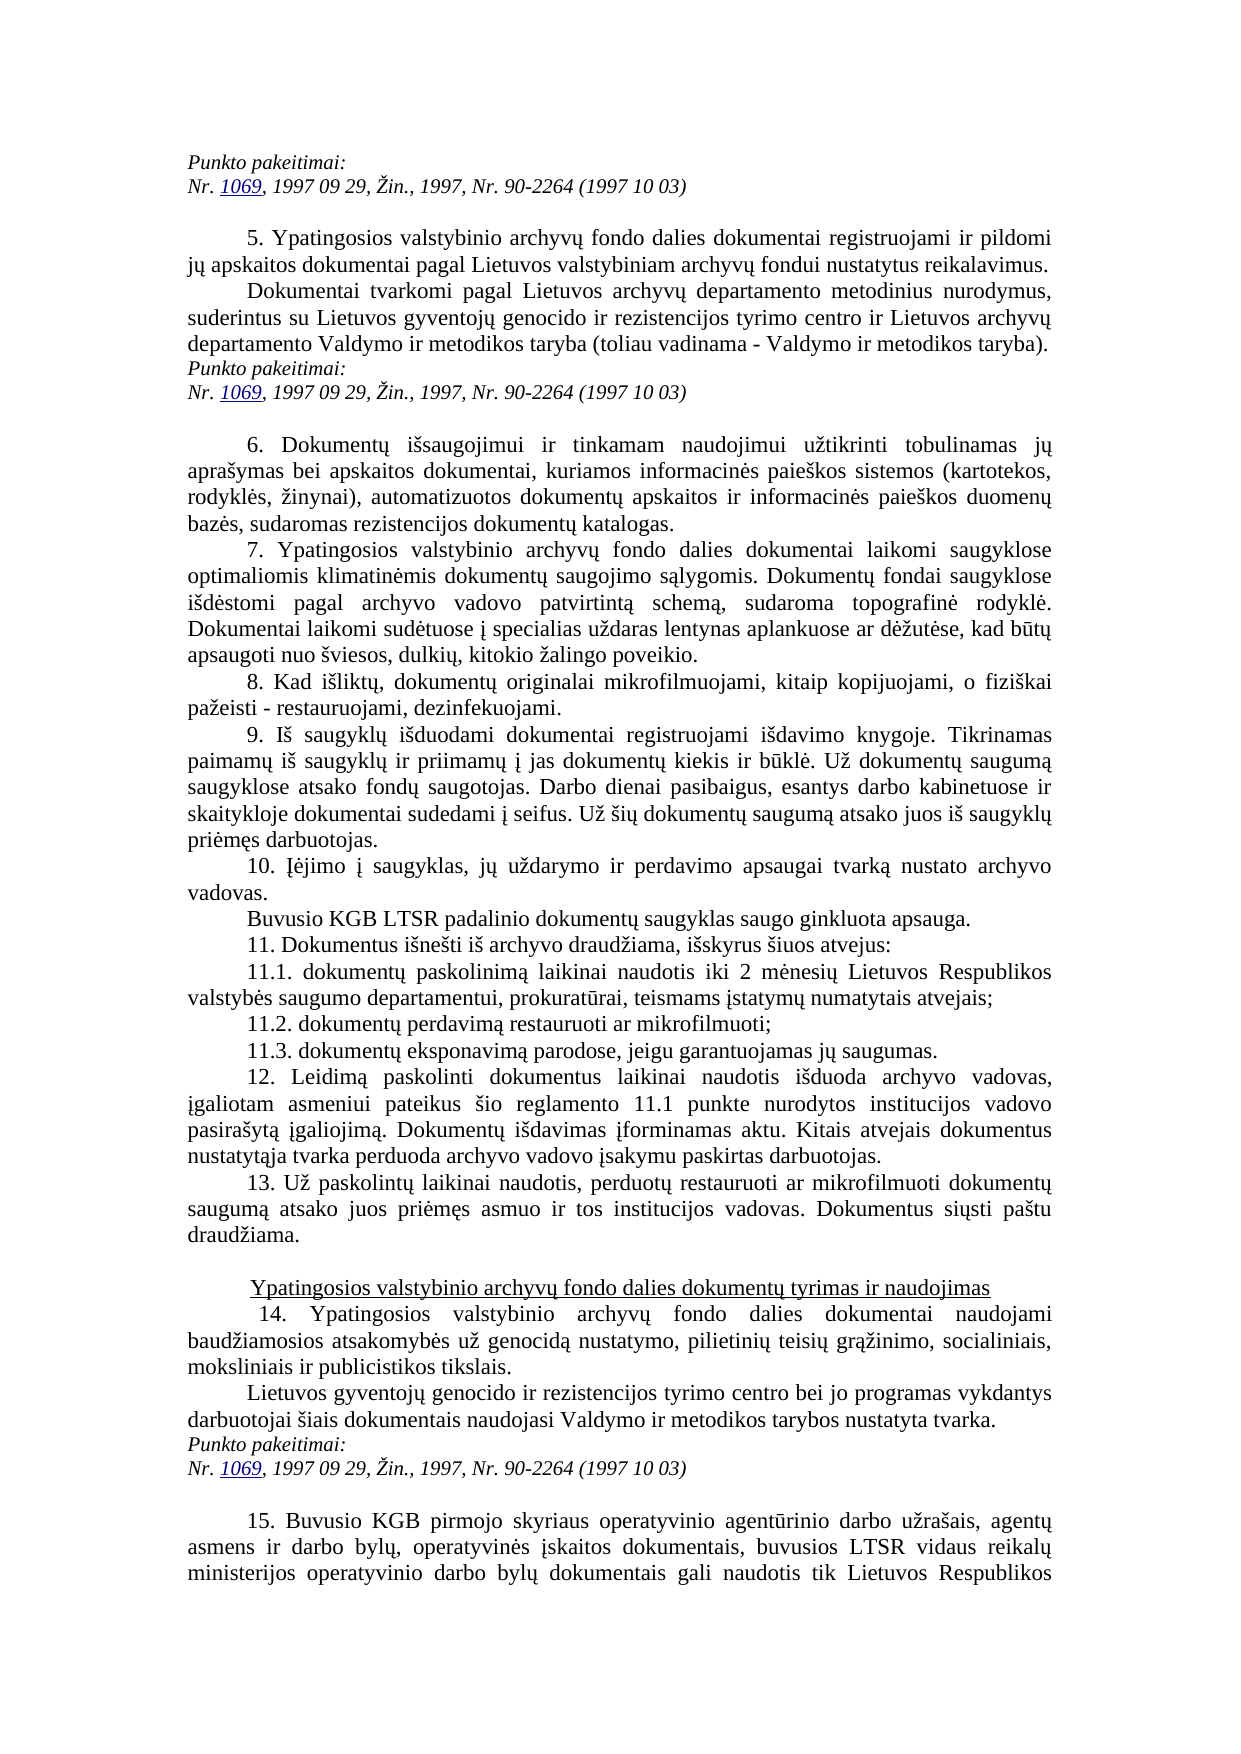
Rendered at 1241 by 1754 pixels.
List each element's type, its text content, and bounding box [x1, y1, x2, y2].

text 11.2. dokumentų perdavimą restauruoti ar mikrofilmuoti; [187, 1011, 1053, 1037]
text 5. Ypatingosios valstybinio archyvų fondo dalies dokumentai registruojami ir pildomi jų apskaitos dokumentai pagal Lietuvos valstybiniam archyvų fondui nustatytus reikalavimus. [187, 224, 1053, 277]
text 8. Kad išliktų, dokumentų originalai mikrofilmuojami, kitaip kopijuojami, o fiziškai pažeisti - restauruojami, dezinfekuojami. [187, 668, 1053, 721]
subtitle Ypatingosios valstybinio archyvų fondo dalies dokumentų tyrimas ir naudojimas [187, 1274, 1053, 1300]
text Nr. 1069, 1997 09 29, Žin., 1997, Nr. 90-2264 (1997 10 03) [187, 174, 1053, 198]
text 14. Ypatingosios valstybinio archyvų fondo dalies dokumentai naudojami baudžiamosios atsakomybės už genocidą nustatymo, pilietinių teisių grąžinimo, socialiniais, moksliniais ir publicistikos tikslais. [187, 1300, 1053, 1379]
text Punkto pakeitimai: [187, 1432, 1053, 1456]
text 6. Dokumentų išsaugojimui ir tinkamam naudojimui užtikrinti tobulinamas jų aprašymas bei apskaitos dokumentai, kuriamos informacinės paieškos sistemos (kartotekos, rodyklės, žinynai), automatizuotos dokumentų apskaitos ir informacinės paieškos duomenų bazės, sudaromas rezistencijos dokumentų katalogas. [187, 431, 1053, 536]
text 11.3. dokumentų eksponavimą parodose, jeigu garantuojamas jų saugumas. [187, 1037, 1053, 1063]
text Lietuvos gyventojų genocido ir rezistencijos tyrimo centro bei jo programas vykdantys darbuotojai šiais dokumentais naudojasi Valdymo ir metodikos tarybos nustatyta tvarka. [187, 1379, 1053, 1432]
text 9. Iš saugyklų išduodami dokumentai registruojami išdavimo knygoje. Tikrinamas paimamų iš saugyklų ir priimamų į jas dokumentų kiekis ir būklė. Už dokumentų saugumą saugyklose atsako fondų saugotojas. Darbo dienai pasibaigus, esantys darbo kabinetuose ir skaitykloje dokumentai sudedami į seifus. Už šių dokumentų saugumą atsako juos iš saugyklų priėmęs darbuotojas. [187, 721, 1053, 852]
text Buvusio KGB LTSR padalinio dokumentų saugyklas saugo ginkluota apsauga. [187, 905, 1053, 931]
text 11.1. dokumentų paskolinimą laikinai naudotis iki 2 mėnesių Lietuvos Respublikos valstybės saugumo departamentui, prokuratūrai, teismams įstatymų numatytais atvejais; [187, 958, 1053, 1011]
text 13. Už paskolintų laikinai naudotis, perduotų restauruoti ar mikrofilmuoti dokumentų saugumą atsako juos priėmęs asmuo ir tos institucijos vadovas. Dokumentus siųsti paštu draudžiama. [187, 1169, 1053, 1248]
text 15. Buvusio KGB pirmojo skyriaus operatyvinio agentūrinio darbo užrašais, agentų asmens ir darbo bylų, operatyvinės įskaitos dokumentais, buvusios LTSR vidaus reikalų ministerijos operatyvinio darbo bylų dokumentais gali naudotis tik Lietuvos Respublikos [187, 1507, 1053, 1586]
text 11. Dokumentus išnešti iš archyvo draudžiama, išskyrus šiuos atvejus: [187, 931, 1053, 958]
text 10. Įėjimo į saugyklas, jų uždarymo ir perdavimo apsaugai tvarką nustato archyvo vadovas. [187, 852, 1053, 905]
text 12. Leidimą paskolinti dokumentus laikinai naudotis išduoda archyvo vadovas, įgaliotam asmeniui pateikus šio reglamento 11.1 punkte nurodytos institucijos vadovo pasirašytą įgaliojimą. Dokumentų išdavimas įforminamas aktu. Kitais atvejais dokumentus nustatytąja tvarka perduoda archyvo vadovo įsakymu paskirtas darbuotojas. [187, 1063, 1053, 1169]
text Punkto pakeitimai: [187, 150, 1053, 174]
text Punkto pakeitimai: [187, 356, 1053, 380]
text Nr. 1069, 1997 09 29, Žin., 1997, Nr. 90-2264 (1997 10 03) [187, 1456, 1053, 1480]
text Nr. 1069, 1997 09 29, Žin., 1997, Nr. 90-2264 (1997 10 03) [187, 380, 1053, 404]
text 7. Ypatingosios valstybinio archyvų fondo dalies dokumentai laikomi saugyklose optimaliomis klimatinėmis dokumentų saugojimo sąlygomis. Dokumentų fondai saugyklose išdėstomi pagal archyvo vadovo patvirtintą schemą, sudaroma topografinė rodyklė. Dokumentai laikomi sudėtuose į specialias uždaras lentynas aplankuose ar dėžutėse, kad būtų apsaugoti nuo šviesos, dulkių, kitokio žalingo poveikio. [187, 536, 1053, 668]
text Dokumentai tvarkomi pagal Lietuvos archyvų departamento metodinius nurodymus, suderintus su Lietuvos gyventojų genocido ir rezistencijos tyrimo centro ir Lietuvos archyvų departamento Valdymo ir metodikos taryba (toliau vadinama - Valdymo ir metodikos taryba). [187, 277, 1053, 356]
